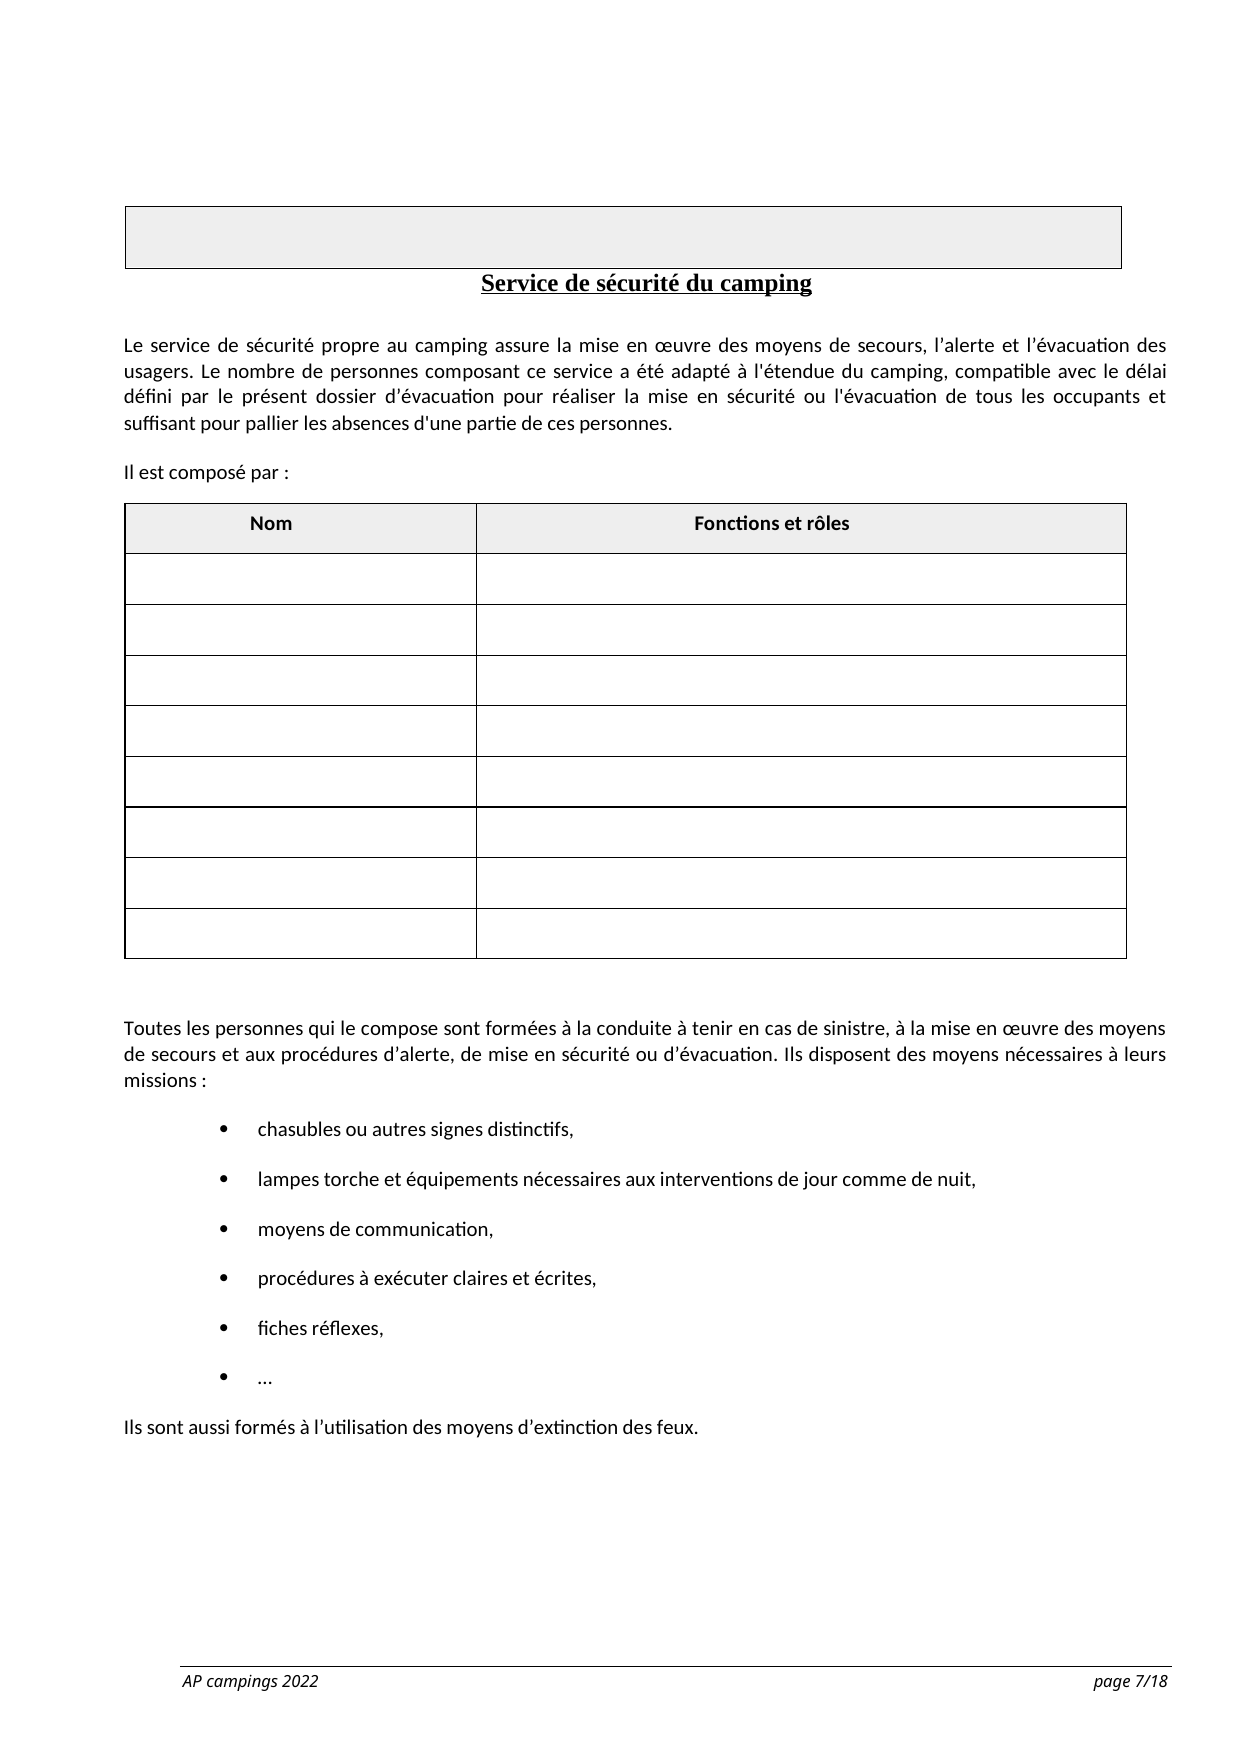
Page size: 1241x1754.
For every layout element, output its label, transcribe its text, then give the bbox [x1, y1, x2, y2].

table_cell [477, 808, 1126, 857]
table_cell [126, 808, 476, 857]
table_cell [477, 757, 1126, 806]
text Il est composé par : [124, 459, 1169, 485]
text Ils sont aussi formés à l’utilisation des moyens d’extinction des feux. [124, 1414, 1169, 1440]
table_header Fonctions et rôles [477, 504, 1126, 553]
table_cell [477, 554, 1126, 604]
list fiches réflexes, [220, 1314, 1169, 1341]
table_cell [126, 757, 476, 806]
subtitle Service de sécurité du camping [124, 267, 1169, 297]
table_cell [477, 706, 1126, 756]
table_cell [126, 207, 1121, 267]
text Le service de sécurité propre au camping assure la mise en œuvre des moyens de secours, l’alerte et l’évacuation des usagers. Le nombre de personnes composant ce service a été adapté à l'étendue du camping, compatible avec le délai défini par le présent dossier d’évacuation pour réaliser la mise en sécurité ou l'évacuation de tous les occupants et suffisant pour pallier les absences d'une partie de ces personnes. [124, 332, 1169, 435]
table_header Nom [126, 504, 476, 553]
list procédures à exécuter claires et écrites, [220, 1265, 1169, 1291]
table_cell [126, 909, 476, 958]
table_cell [477, 656, 1126, 705]
list … [220, 1364, 1169, 1390]
table_cell [477, 858, 1126, 908]
table_cell [126, 554, 476, 604]
list chasubles ou autres signes distinctifs, [220, 1116, 1169, 1142]
table_cell [126, 656, 476, 705]
table_cell [126, 858, 476, 908]
text Toutes les personnes qui le compose sont formées à la conduite à tenir en cas de sinistre, à la mise en œuvre des moyens de secours et aux procédures d’alerte, de mise en sécurité ou d’évacuation. Ils disposent des moyens nécessaires à leurs missions : [124, 1015, 1169, 1093]
table_cell [126, 605, 476, 654]
table_cell [477, 909, 1126, 958]
list moyens de communication, [220, 1215, 1169, 1241]
list lampes torche et équipements nécessaires aux interventions de jour comme de nuit, [220, 1166, 1169, 1192]
table_cell [126, 706, 476, 756]
table_cell [477, 605, 1126, 654]
